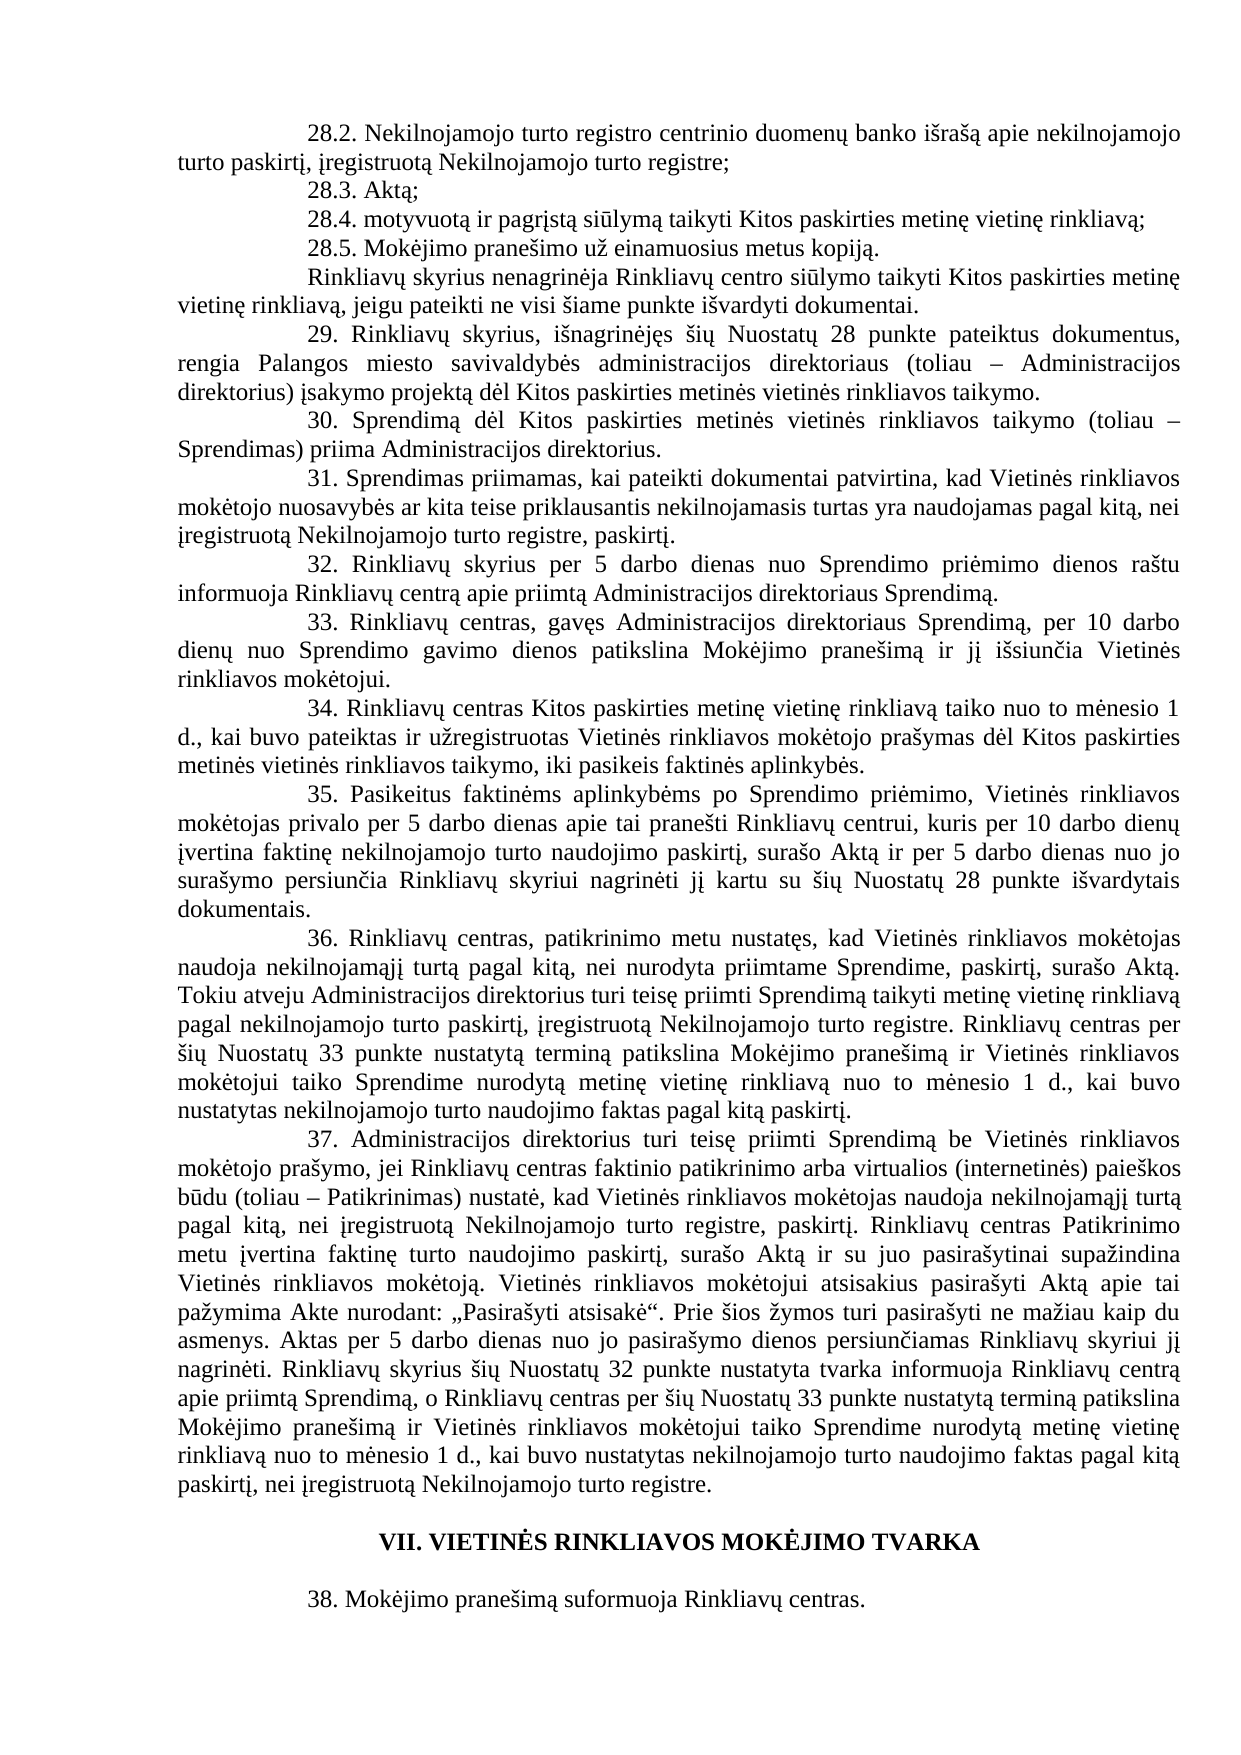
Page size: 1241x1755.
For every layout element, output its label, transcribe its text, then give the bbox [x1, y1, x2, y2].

text 38. Mokėjimo pranešimą suformuoja Rinkliavų centras. [177, 1584, 1181, 1613]
text 28.3. Aktą; [177, 176, 1181, 204]
text 28.4. motyvuotą ir pagrįstą siūlymą taikyti Kitos paskirties metinę vietinę rinkliavą; [177, 204, 1181, 233]
text 31. Sprendimas priimamas, kai pateikti dokumentai patvirtina, kad Vietinės rinkliavos mokėtojo nuosavybės ar kita teise priklausantis nekilnojamasis turtas yra naudojamas pagal kitą, nei įregistruotą Nekilnojamojo turto registre, paskirtį. [177, 463, 1181, 549]
text 35. Pasikeitus faktinėms aplinkybėms po Sprendimo priėmimo, Vietinės rinkliavos mokėtojas privalo per 5 darbo dienas apie tai pranešti Rinkliavų centrui, kuris per 10 darbo dienų įvertina faktinę nekilnojamojo turto naudojimo paskirtį, surašo Aktą ir per 5 darbo dienas nuo jo surašymo persiunčia Rinkliavų skyriui nagrinėti jį kartu su šių Nuostatų 28 punkte išvardytais dokumentais. [177, 779, 1181, 923]
text 33. Rinkliavų centras, gavęs Administracijos direktoriaus Sprendimą, per 10 darbo dienų nuo Sprendimo gavimo dienos patikslina Mokėjimo pranešimą ir jį išsiunčia Vietinės rinkliavos mokėtojui. [177, 607, 1181, 693]
text 28.5. Mokėjimo pranešimo už einamuosius metus kopiją. [177, 233, 1181, 262]
text 28.2. Nekilnojamojo turto registro centrinio duomenų banko išrašą apie nekilnojamojo turto paskirtį, įregistruotą Nekilnojamojo turto registre; [177, 118, 1181, 176]
text 37. Administracijos direktorius turi teisę priimti Sprendimą be Vietinės rinkliavos mokėtojo prašymo, jei Rinkliavų centras faktinio patikrinimo arba virtualios (internetinės) paieškos būdu (toliau – Patikrinimas) nustatė, kad Vietinės rinkliavos mokėtojas naudoja nekilnojamąjį turtą pagal kitą, nei įregistruotą Nekilnojamojo turto registre, paskirtį. Rinkliavų centras Patikrinimo metu įvertina faktinę turto naudojimo paskirtį, surašo Aktą ir su juo pasirašytinai supažindina Vietinės rinkliavos mokėtoją. Vietinės rinkliavos mokėtojui atsisakius pasirašyti Aktą apie tai pažymima Akte nurodant: „Pasirašyti atsisakė“. Prie šios žymos turi pasirašyti ne mažiau kaip du asmenys. Aktas per 5 darbo dienas nuo jo pasirašymo dienos persiunčiamas Rinkliavų skyriui jį nagrinėti. Rinkliavų skyrius šių Nuostatų 32 punkte nustatyta tvarka informuoja Rinkliavų centrą apie priimtą Sprendimą, o Rinkliavų centras per šių Nuostatų 33 punkte nustatytą terminą patikslina Mokėjimo pranešimą ir Vietinės rinkliavos mokėtojui taiko Sprendime nurodytą metinę vietinę rinkliavą nuo to mėnesio 1 d., kai buvo nustatytas nekilnojamojo turto naudojimo faktas pagal kitą paskirtį, nei įregistruotą Nekilnojamojo turto registre. [177, 1124, 1181, 1498]
text 29. Rinkliavų skyrius, išnagrinėjęs šių Nuostatų 28 punkte pateiktus dokumentus, rengia Palangos miesto savivaldybės administracijos direktoriaus (toliau – Administracijos direktorius) įsakymo projektą dėl Kitos paskirties metinės vietinės rinkliavos taikymo. [177, 319, 1181, 406]
text 34. Rinkliavų centras Kitos paskirties metinę vietinę rinkliavą taiko nuo to mėnesio 1 d., kai buvo pateiktas ir užregistruotas Vietinės rinkliavos mokėtojo prašymas dėl Kitos paskirties metinės vietinės rinkliavos taikymo, iki pasikeis faktinės aplinkybės. [177, 693, 1181, 779]
text VII. Vietinės rinkliavos mokėjimo tvarka [177, 1527, 1181, 1556]
text 30. Sprendimą dėl Kitos paskirties metinės vietinės rinkliavos taikymo (toliau – Sprendimas) priima Administracijos direktorius. [177, 406, 1181, 463]
text 36. Rinkliavų centras, patikrinimo metu nustatęs, kad Vietinės rinkliavos mokėtojas naudoja nekilnojamąjį turtą pagal kitą, nei nurodyta priimtame Sprendime, paskirtį, surašo Aktą. Tokiu atveju Administracijos direktorius turi teisę priimti Sprendimą taikyti metinę vietinę rinkliavą pagal nekilnojamojo turto paskirtį, įregistruotą Nekilnojamojo turto registre. Rinkliavų centras per šių Nuostatų 33 punkte nustatytą terminą patikslina Mokėjimo pranešimą ir Vietinės rinkliavos mokėtojui taiko Sprendime nurodytą metinę vietinę rinkliavą nuo to mėnesio 1 d., kai buvo nustatytas nekilnojamojo turto naudojimo faktas pagal kitą paskirtį. [177, 923, 1181, 1124]
text Rinkliavų skyrius nenagrinėja Rinkliavų centro siūlymo taikyti Kitos paskirties metinę vietinę rinkliavą, jeigu pateikti ne visi šiame punkte išvardyti dokumentai. [177, 262, 1181, 319]
text 32. Rinkliavų skyrius per 5 darbo dienas nuo Sprendimo priėmimo dienos raštu informuoja Rinkliavų centrą apie priimtą Administracijos direktoriaus Sprendimą. [177, 549, 1181, 607]
